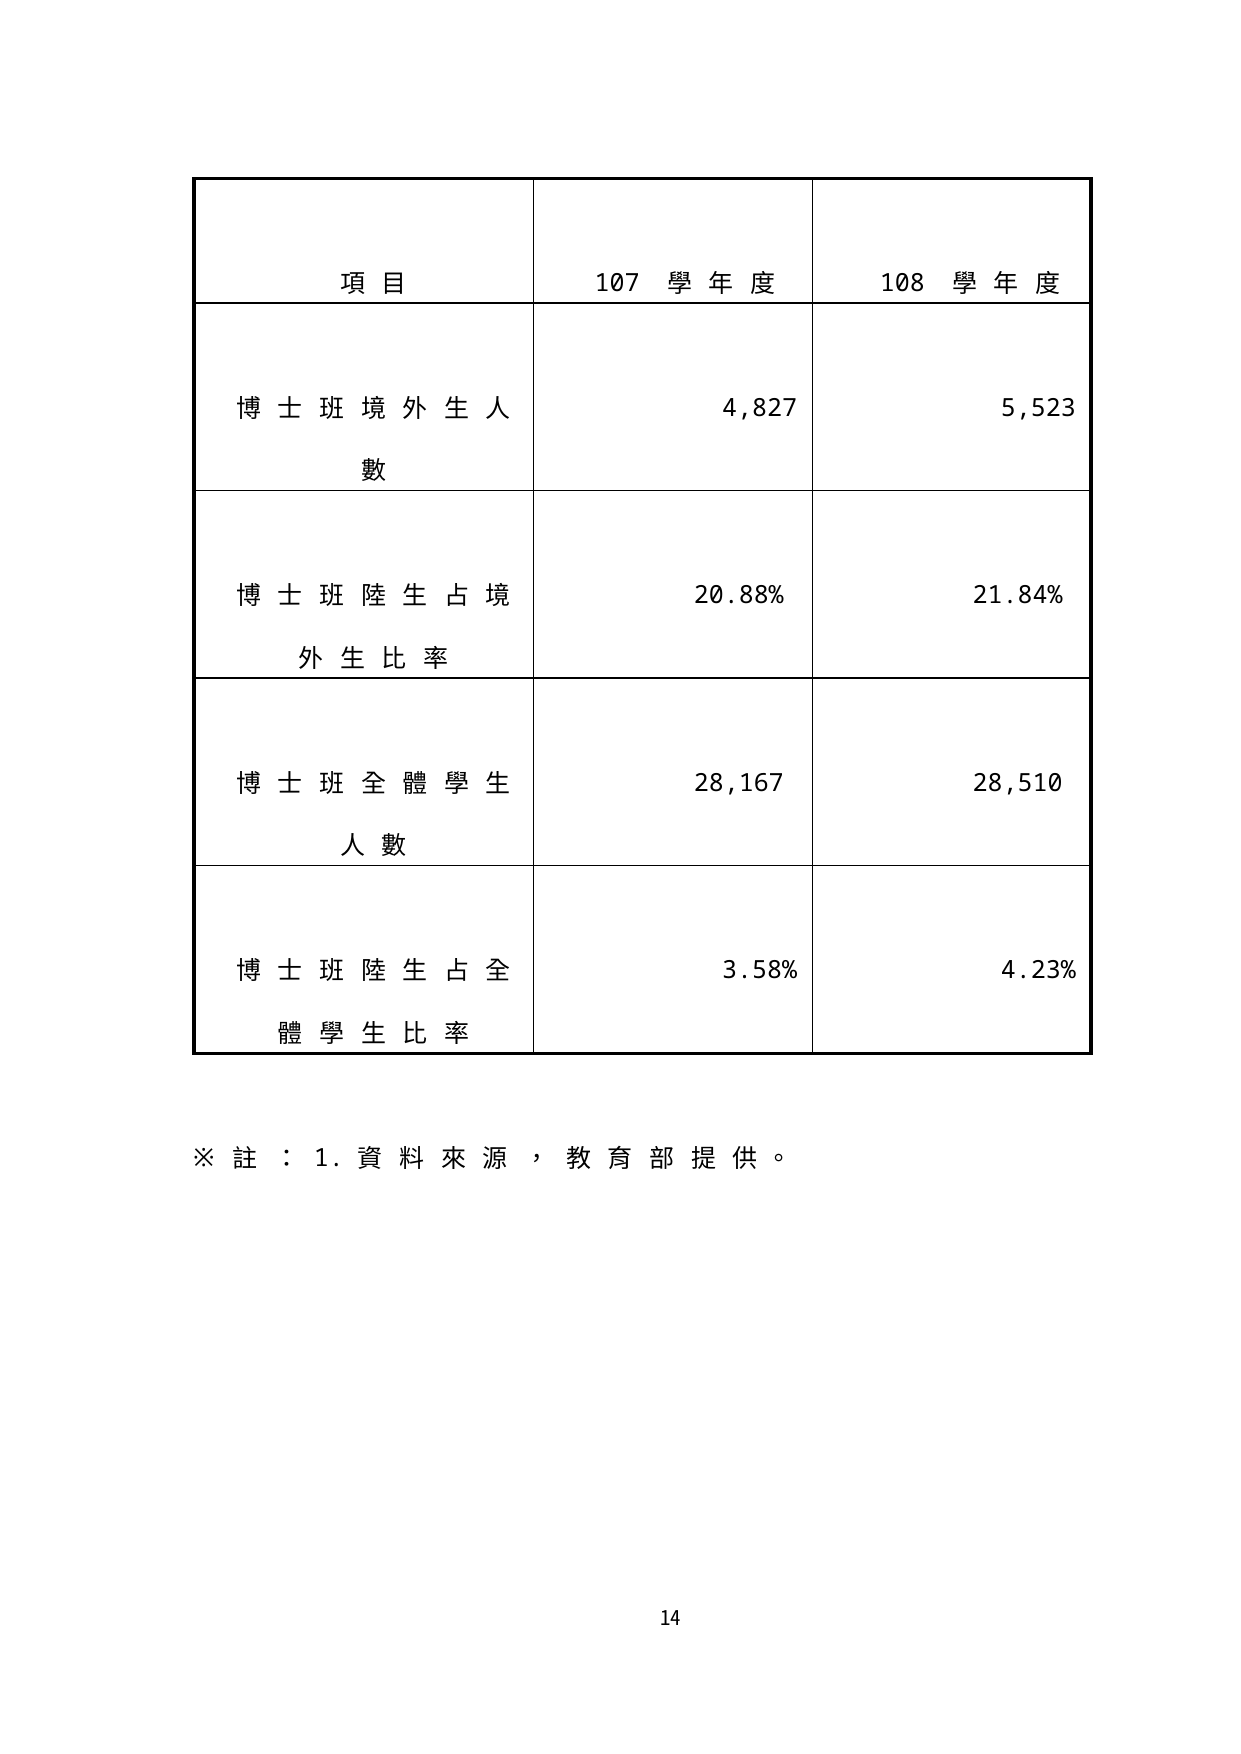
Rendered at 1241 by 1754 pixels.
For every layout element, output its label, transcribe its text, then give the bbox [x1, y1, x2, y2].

table_cell 博士班陸生占全體學生比率 [196, 866, 533, 1052]
table_cell 5,523 [813, 304, 1089, 490]
table_header 項目 [196, 180, 533, 302]
table_cell 博士班陸生占境外生比率 [196, 491, 533, 677]
table_header 108學年度 [813, 180, 1089, 302]
table_cell 博士班境外生人數 [196, 304, 533, 490]
table_cell 4.23% [813, 866, 1089, 1052]
text ※註：1.資料來源，教育部提供。 [183, 1115, 1058, 1177]
table_cell 3.58% [534, 866, 812, 1052]
table_cell 28,510 [813, 679, 1089, 865]
table_cell 4,827 [534, 304, 812, 490]
table_cell 21.84% [813, 491, 1089, 677]
table_cell 20.88% [534, 491, 812, 677]
table_cell 28,167 [534, 679, 812, 865]
table_header 107學年度 [534, 180, 812, 302]
table_cell 博士班全體學生人數 [196, 679, 533, 865]
